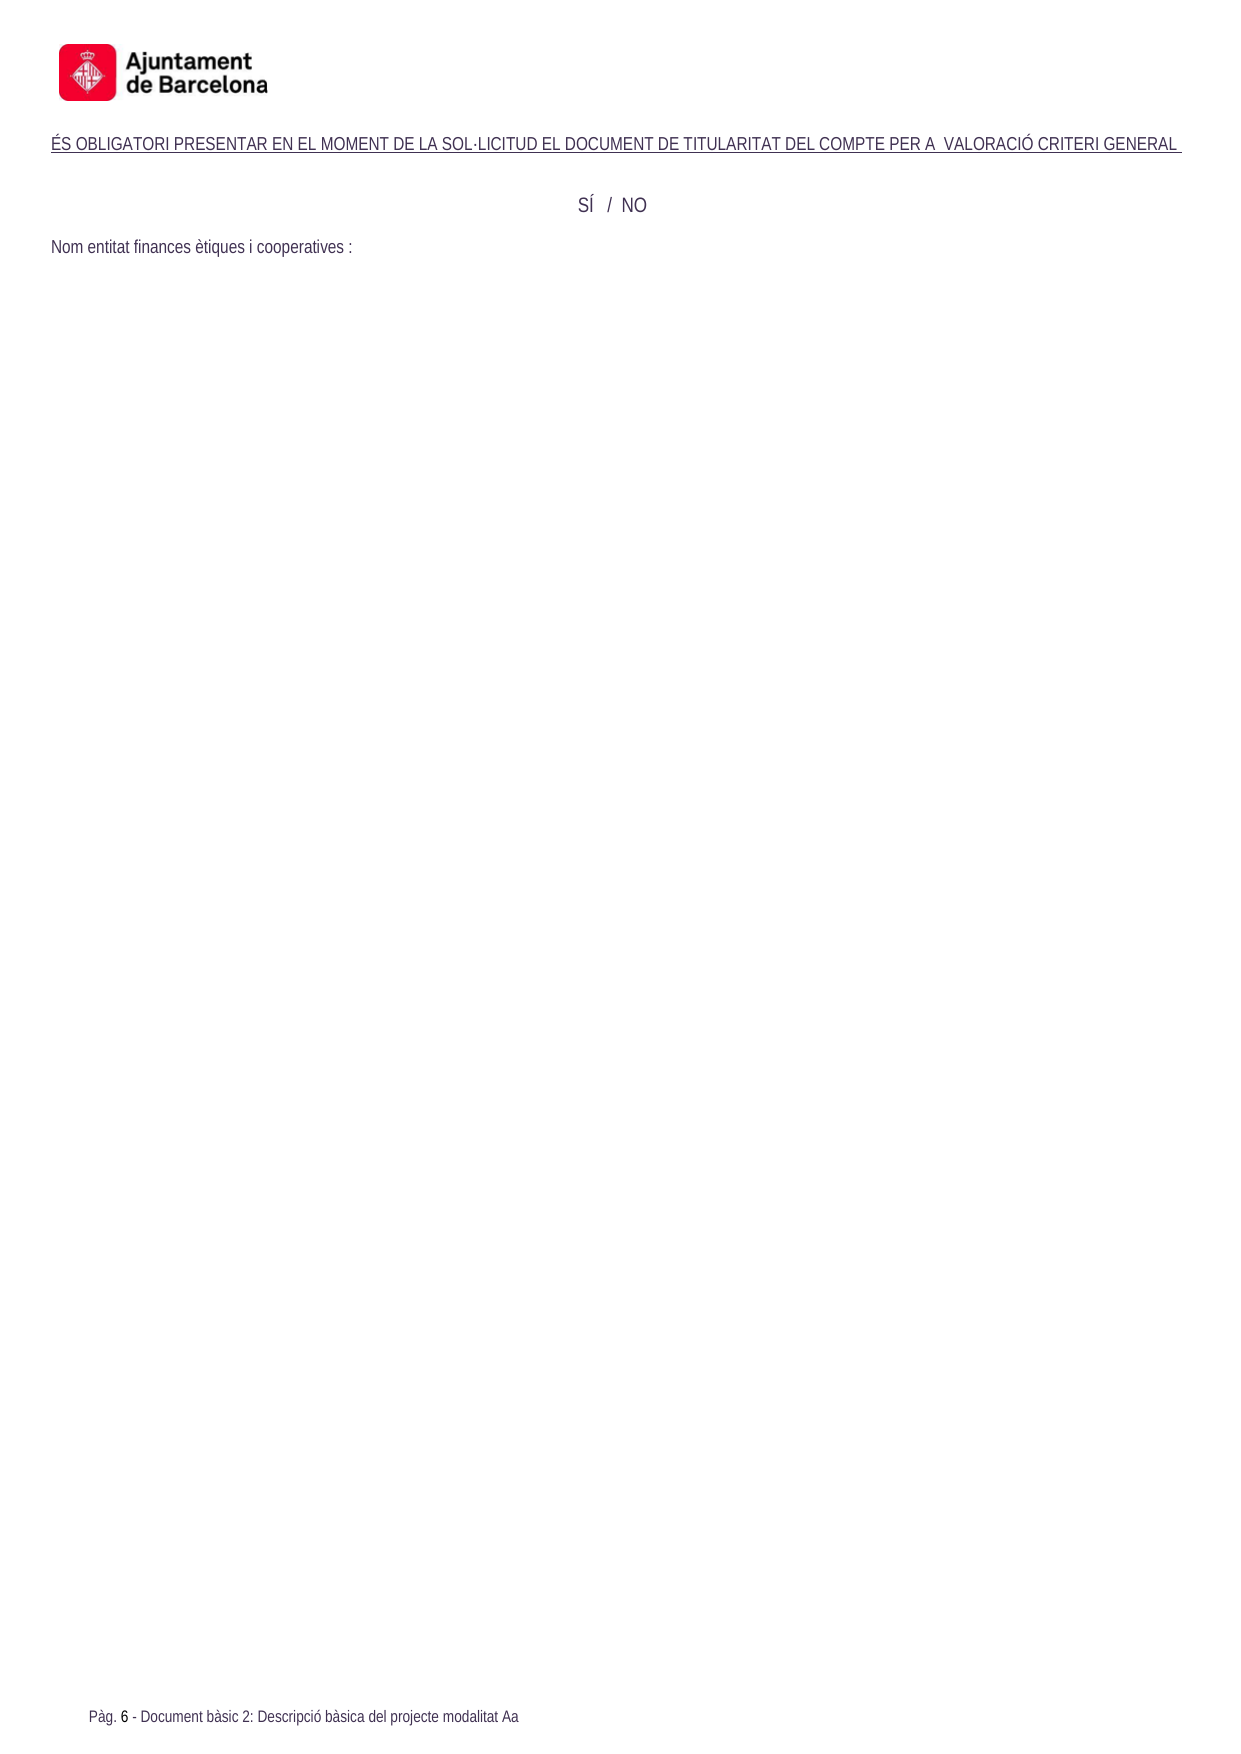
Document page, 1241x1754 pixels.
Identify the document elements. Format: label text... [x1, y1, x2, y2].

table_cell [48, 174, 1193, 193]
table_cell Nom entitat finances ètiques i cooperatives : [48, 236, 1193, 281]
table_cell SÍ / NO [48, 193, 1193, 236]
table_cell ÉS OBLIGATORI PRESENTAR EN EL MOMENT DE LA SOL·LICITUD EL DOCUMENT DE TITULARITAT DEL COMPTE PER A VALORACIÓ CRITERI GENERAL [48, 133, 1193, 174]
